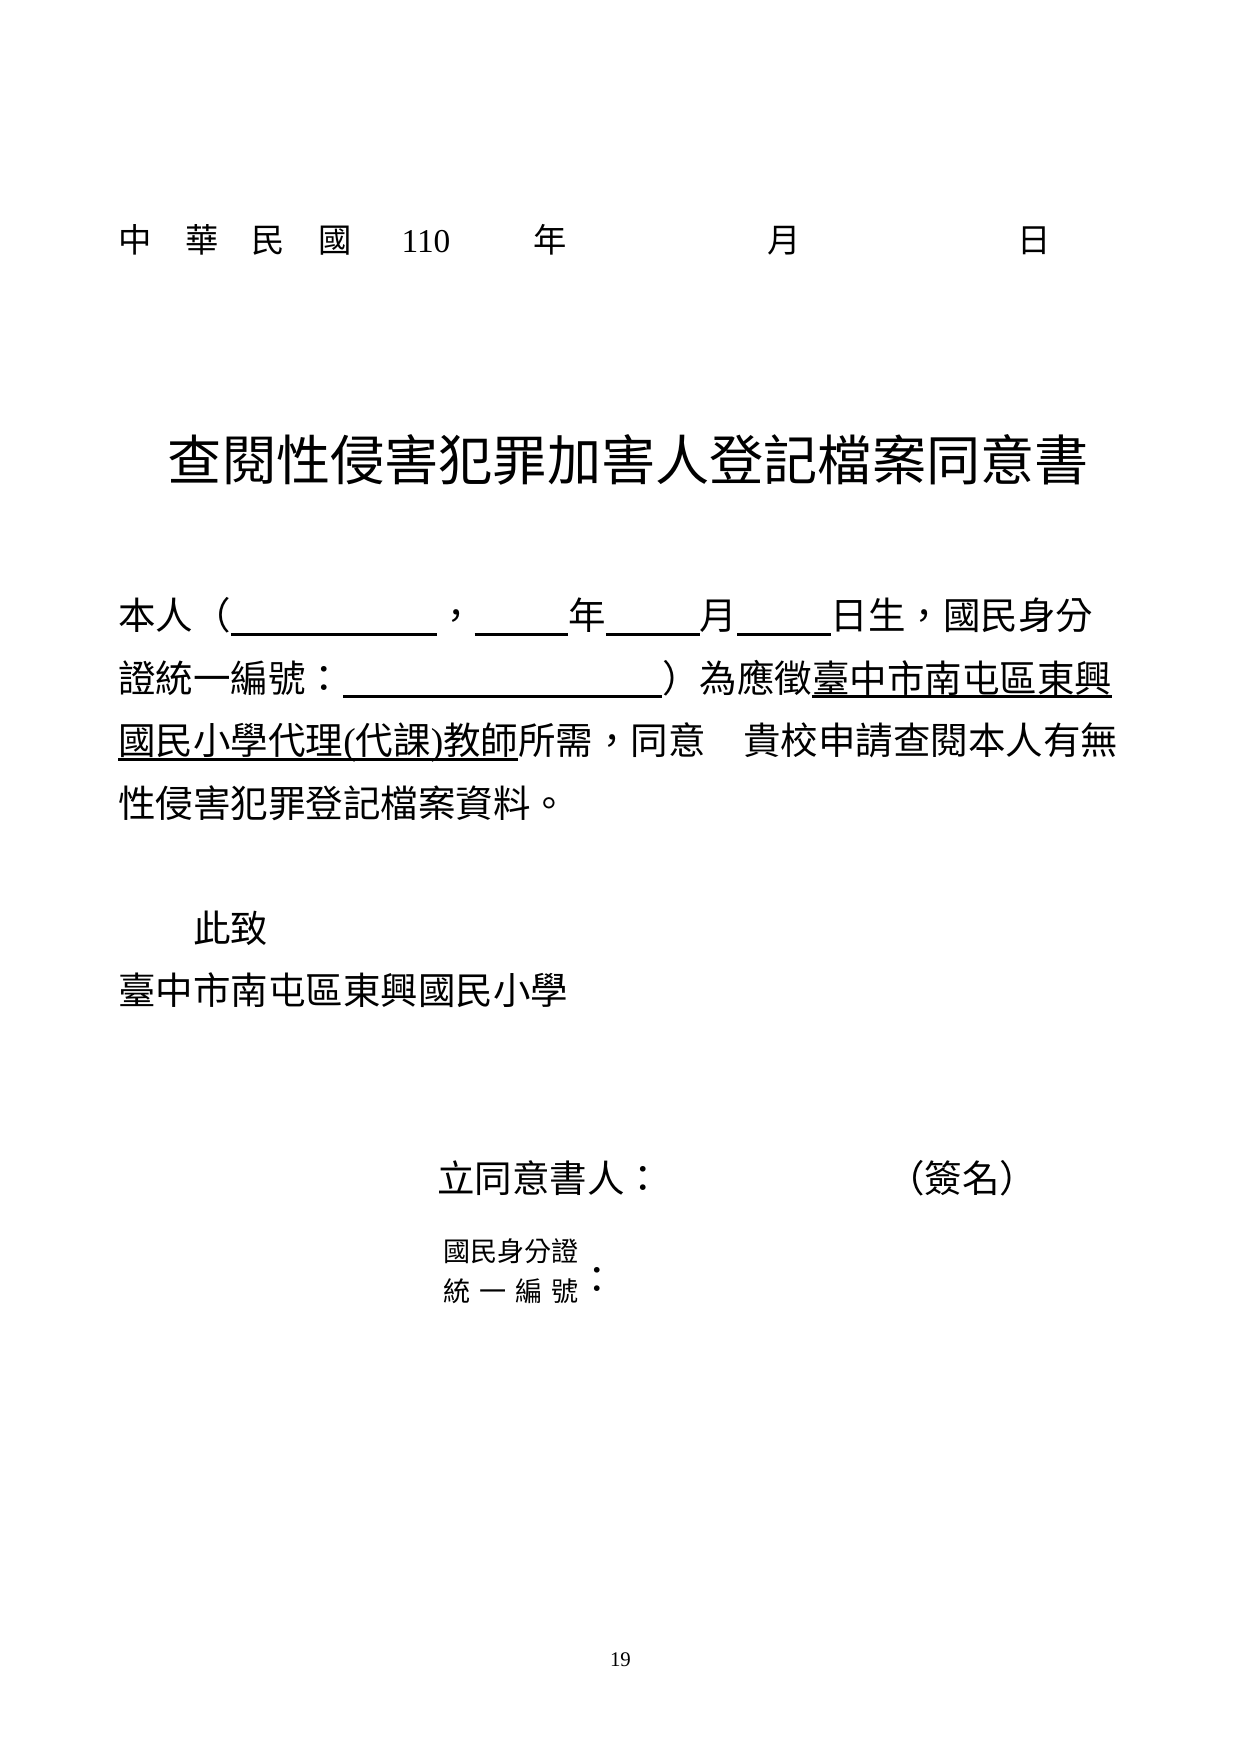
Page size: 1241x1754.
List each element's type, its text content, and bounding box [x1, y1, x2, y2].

text 立同意書人： （簽名） [118, 1134, 1122, 1197]
text 中 華 民 國 110 年 月 日 [118, 197, 1122, 259]
text 臺中市南屯區東興國民小學 [118, 947, 1122, 1009]
text 查閱性侵害犯罪加害人登記檔案同意書 [118, 384, 1138, 509]
text 本人（ ， 年 月 日生，國民身分證統一編號： ）為應徵臺中市南屯區東興國民小學代理(代課)教師所需，同意 貴校申請查閱本人有無性侵害犯罪登記檔案資料。 [118, 572, 1122, 822]
text 國民身分證統一編號： [118, 1197, 1122, 1322]
text 此致 [118, 884, 1122, 947]
